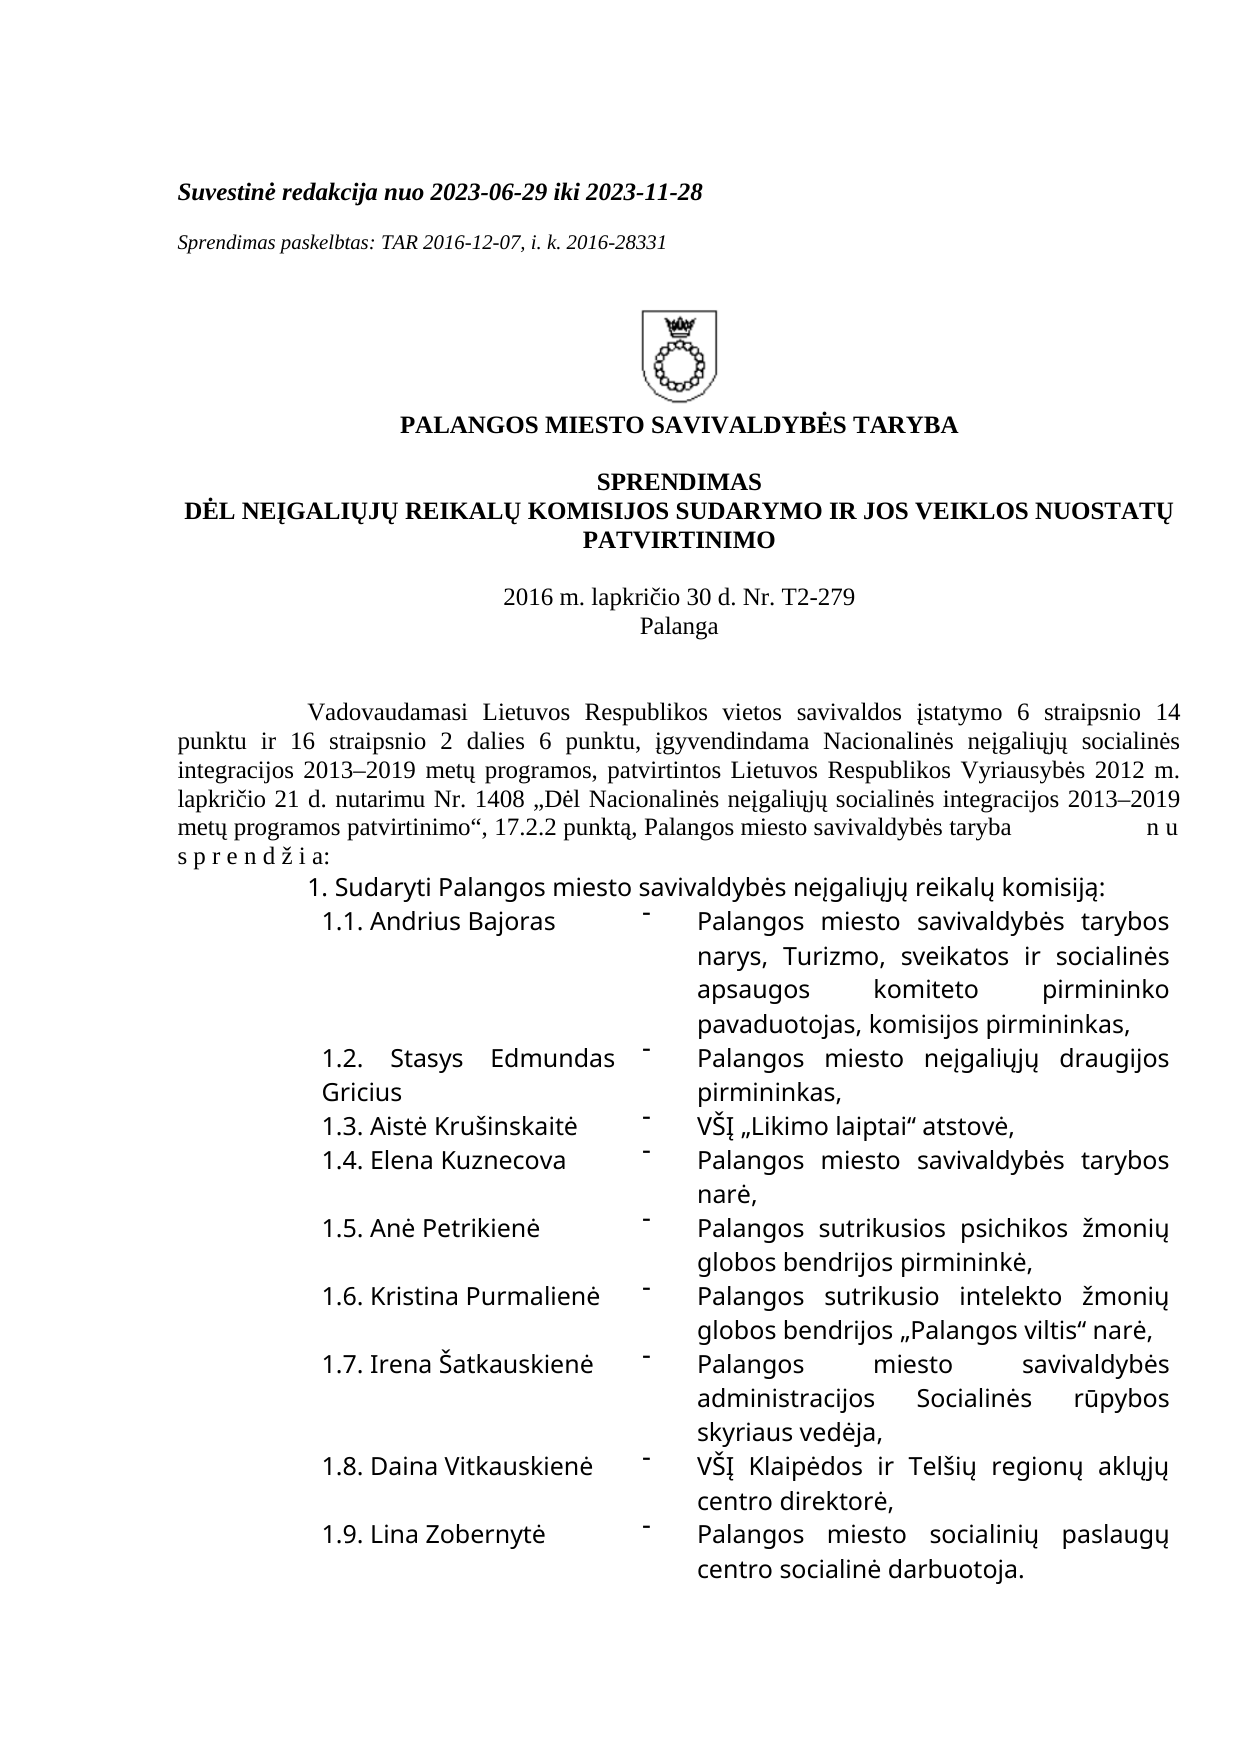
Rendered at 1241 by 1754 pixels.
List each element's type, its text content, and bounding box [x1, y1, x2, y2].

text SPRENDIMAS [177, 467, 1181, 496]
table_cell 1.8. Daina Vitkauskienė [310, 1449, 626, 1517]
table_cell VŠĮ „Likimo laiptai“ atstovė, [681, 1109, 1181, 1142]
table_cell  [626, 1143, 681, 1211]
table_cell  [626, 1347, 681, 1449]
table_cell  [626, 1211, 681, 1279]
table_cell 1.3. Aistė Krušinskaitė [310, 1109, 626, 1142]
table_cell 1.7. Irena Šatkauskienė [310, 1347, 626, 1449]
table_cell  [626, 1449, 681, 1517]
table_cell 1.9. Lina Zobernytė [310, 1517, 626, 1585]
table_cell  [626, 1279, 681, 1347]
table_cell Palangos sutrikusios psichikos žmonių globos bendrijos pirmininkė, [681, 1211, 1181, 1279]
table_cell 1.4. Elena Kuznecova [310, 1143, 626, 1211]
table_cell Palangos miesto savivaldybės tarybos narė, [681, 1143, 1181, 1211]
text DĖL NEĮGALIŲJŲ REIKALŲ KOMISIJOS SUDARYMO IR JOS VEIKLOS NUOSTATŲ PATVIRTINIMO [177, 496, 1181, 554]
table_cell 1.5. Anė Petrikienė [310, 1211, 626, 1279]
text PALANGOS MIESTO SAVIVALDYBĖS TARYBA [177, 410, 1181, 439]
table_cell  [626, 1109, 681, 1142]
text 2016 m. lapkričio 30 d. Nr. T2-279 [177, 582, 1181, 611]
table_cell 1.6. Kristina Purmalienė [310, 1279, 626, 1347]
text 1. Sudaryti Palangos miesto savivaldybės neįgaliųjų reikalų komisiją: [177, 870, 1181, 904]
table_cell  [626, 1517, 681, 1585]
table_header 1.1. Andrius Bajoras [310, 904, 626, 1040]
text Sprendimas paskelbtas: TAR 2016-12-07, i. k. 2016-28331 [177, 230, 1181, 254]
table_header  [626, 904, 681, 1040]
table_header Palangos miesto savivaldybės tarybos narys, Turizmo, sveikatos ir socialinės apsaugos komiteto pirmininko pavaduotojas, komisijos pirmininkas, [681, 904, 1181, 1040]
text Suvestinė redakcija nuo 2023-06-29 iki 2023-11-28 [177, 177, 1181, 206]
table_cell 1.2. Stasys Edmundas Gricius [310, 1040, 626, 1108]
table_cell  [626, 1040, 681, 1108]
table_cell Palangos miesto savivaldybės administracijos Socialinės rūpybos skyriaus vedėja, [681, 1347, 1181, 1449]
table_cell Palangos miesto neįgaliųjų draugijos pirmininkas, [681, 1040, 1181, 1108]
table_cell Palangos miesto socialinių paslaugų centro socialinė darbuotoja. [681, 1517, 1181, 1585]
text Palanga [177, 611, 1181, 640]
table_cell Palangos sutrikusio intelekto žmonių globos bendrijos „Palangos viltis“ narė, [681, 1279, 1181, 1347]
table_cell VŠĮ Klaipėdos ir Telšių regionų aklųjų centro direktorė, [681, 1449, 1181, 1517]
text Vadovaudamasi Lietuvos Respublikos vietos savivaldos įstatymo 6 straipsnio 14 punktu ir 16 straipsnio 2 dalies 6 punktu, įgyvendindama Nacionalinės neįgaliųjų socialinės integracijos 2013–2019 metų programos, patvirtintos Lietuvos Respublikos Vyriausybės 2012 m. lapkričio 21 d. nutarimu Nr. 1408 „Dėl Nacionalinės neįgaliųjų socialinės integracijos 2013–2019 metų programos patvirtinimo“, 17.2.2 punktą, Palangos miesto savivaldybės taryba n u s p r e n d ž i a: [177, 697, 1181, 870]
